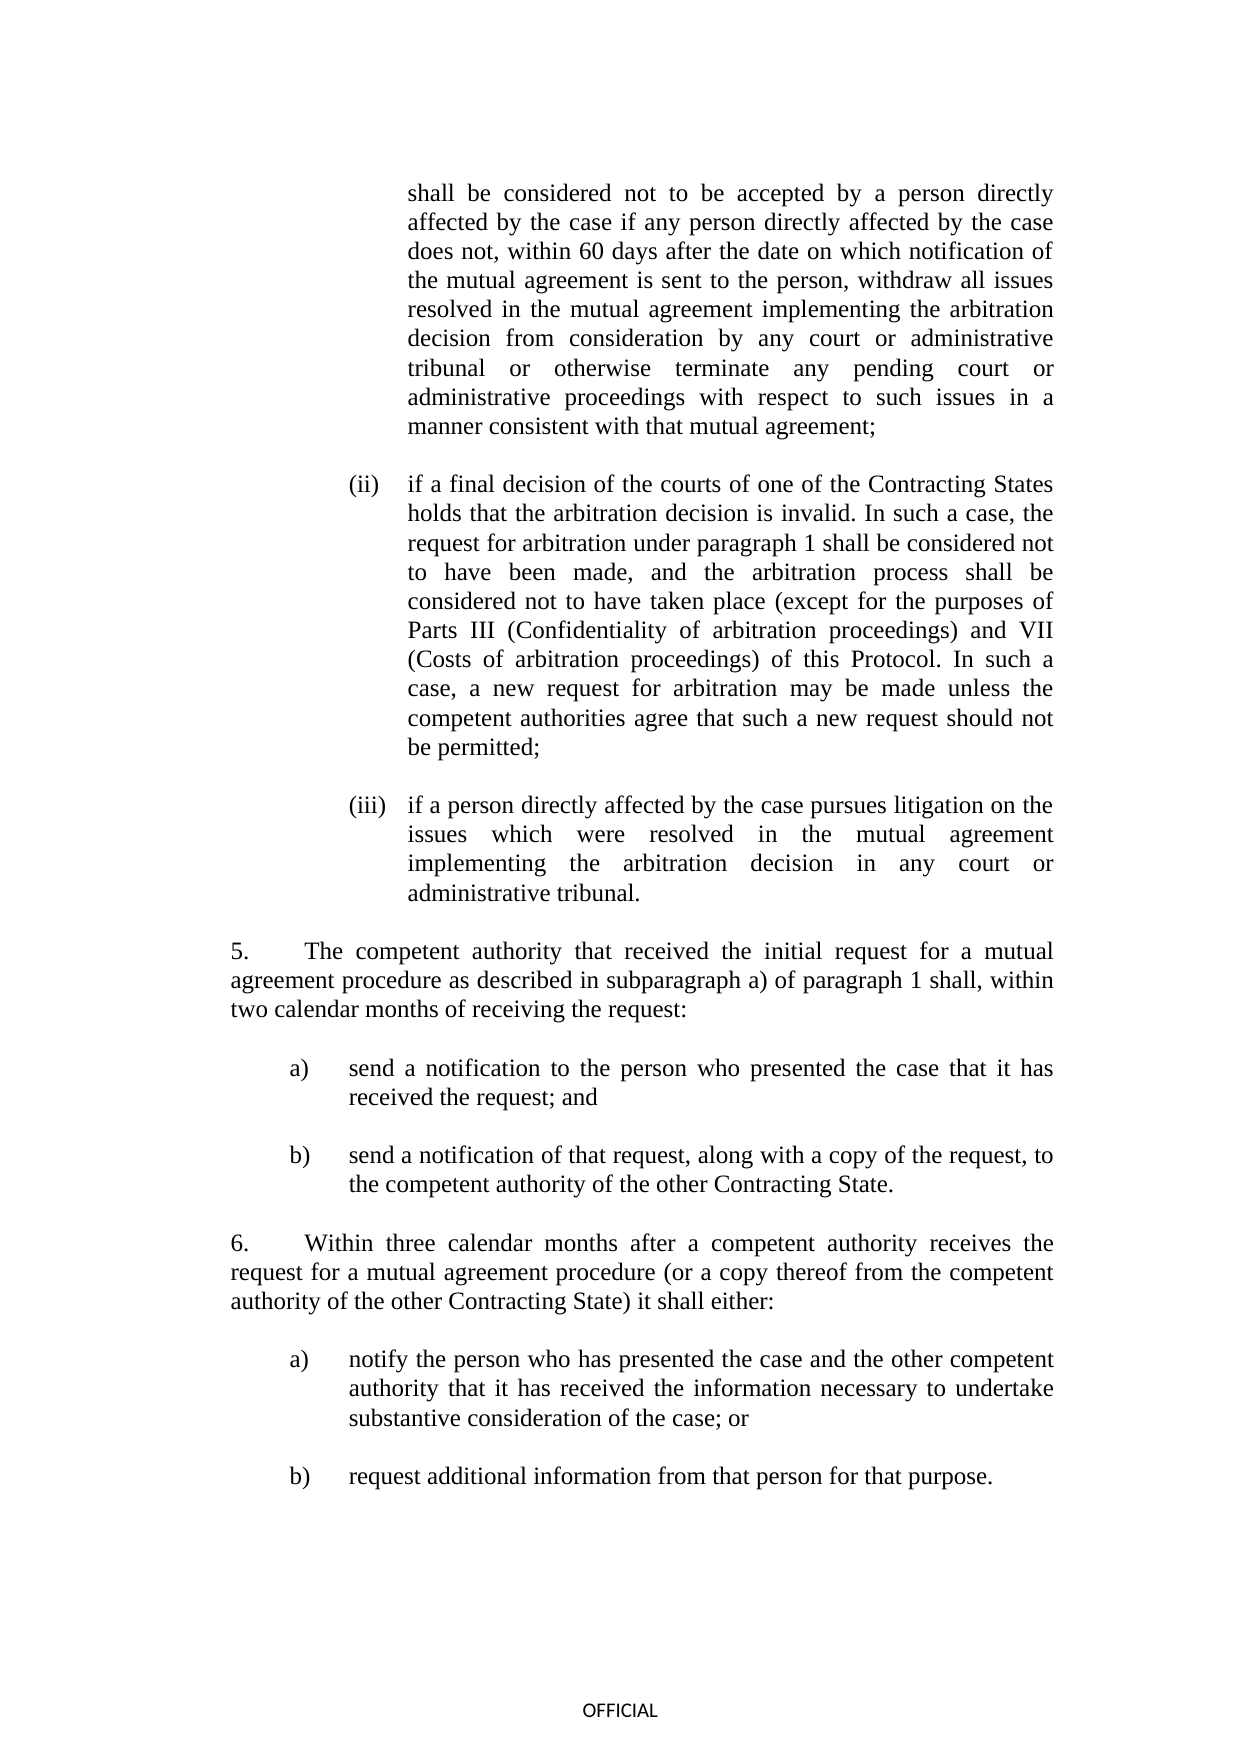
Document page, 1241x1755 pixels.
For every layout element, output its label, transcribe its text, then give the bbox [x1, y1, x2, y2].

text a) notify the person who has presented the case and the other competent authority that it has received the information necessary to undertake substantive consideration of the case; or [289, 1344, 1054, 1431]
text (ii) if a final decision of the courts of one of the Contracting States holds that the arbitration decision is invalid. In such a case, the request for arbitration under paragraph 1 shall be considered not to have been made, and the arbitration process shall be considered not to have taken place (except for the purposes of Parts III (Confidentiality of arbitration proceedings) and VII (Costs of arbitration proceedings) of this Protocol. In such a case, a new request for arbitration may be made unless the competent authorities agree that such a new request should not be permitted; [348, 469, 1054, 761]
text shall be considered not to be accepted by a person directly affected by the case if any person directly affected by the case does not, within 60 days after the date on which notification of the mutual agreement is sent to the person, withdraw all issues resolved in the mutual agreement implementing the arbitration decision from consideration by any court or administrative tribunal or otherwise terminate any pending court or administrative proceedings with respect to such issues in a manner consistent with that mutual agreement; [348, 177, 1054, 440]
text 6. Within three calendar months after a competent authority receives the request for a mutual agreement procedure (or a copy thereof from the competent authority of the other Contracting State) it shall either: [230, 1227, 1054, 1315]
text a) send a notification to the person who presented the case that it has received the request; and [289, 1052, 1054, 1111]
text 5. The competent authority that received the initial request for a mutual agreement procedure as described in subparagraph a) of paragraph 1 shall, within two calendar months of receiving the request: [230, 936, 1054, 1023]
text b) send a notification of that request, along with a copy of the request, to the competent authority of the other Contracting State. [289, 1140, 1054, 1198]
text b) request additional information from that person for that purpose. [289, 1461, 1054, 1490]
text (iii) if a person directly affected by the case pursues litigation on the issues which were resolved in the mutual agreement implementing the arbitration decision in any court or administrative tribunal. [348, 790, 1054, 906]
